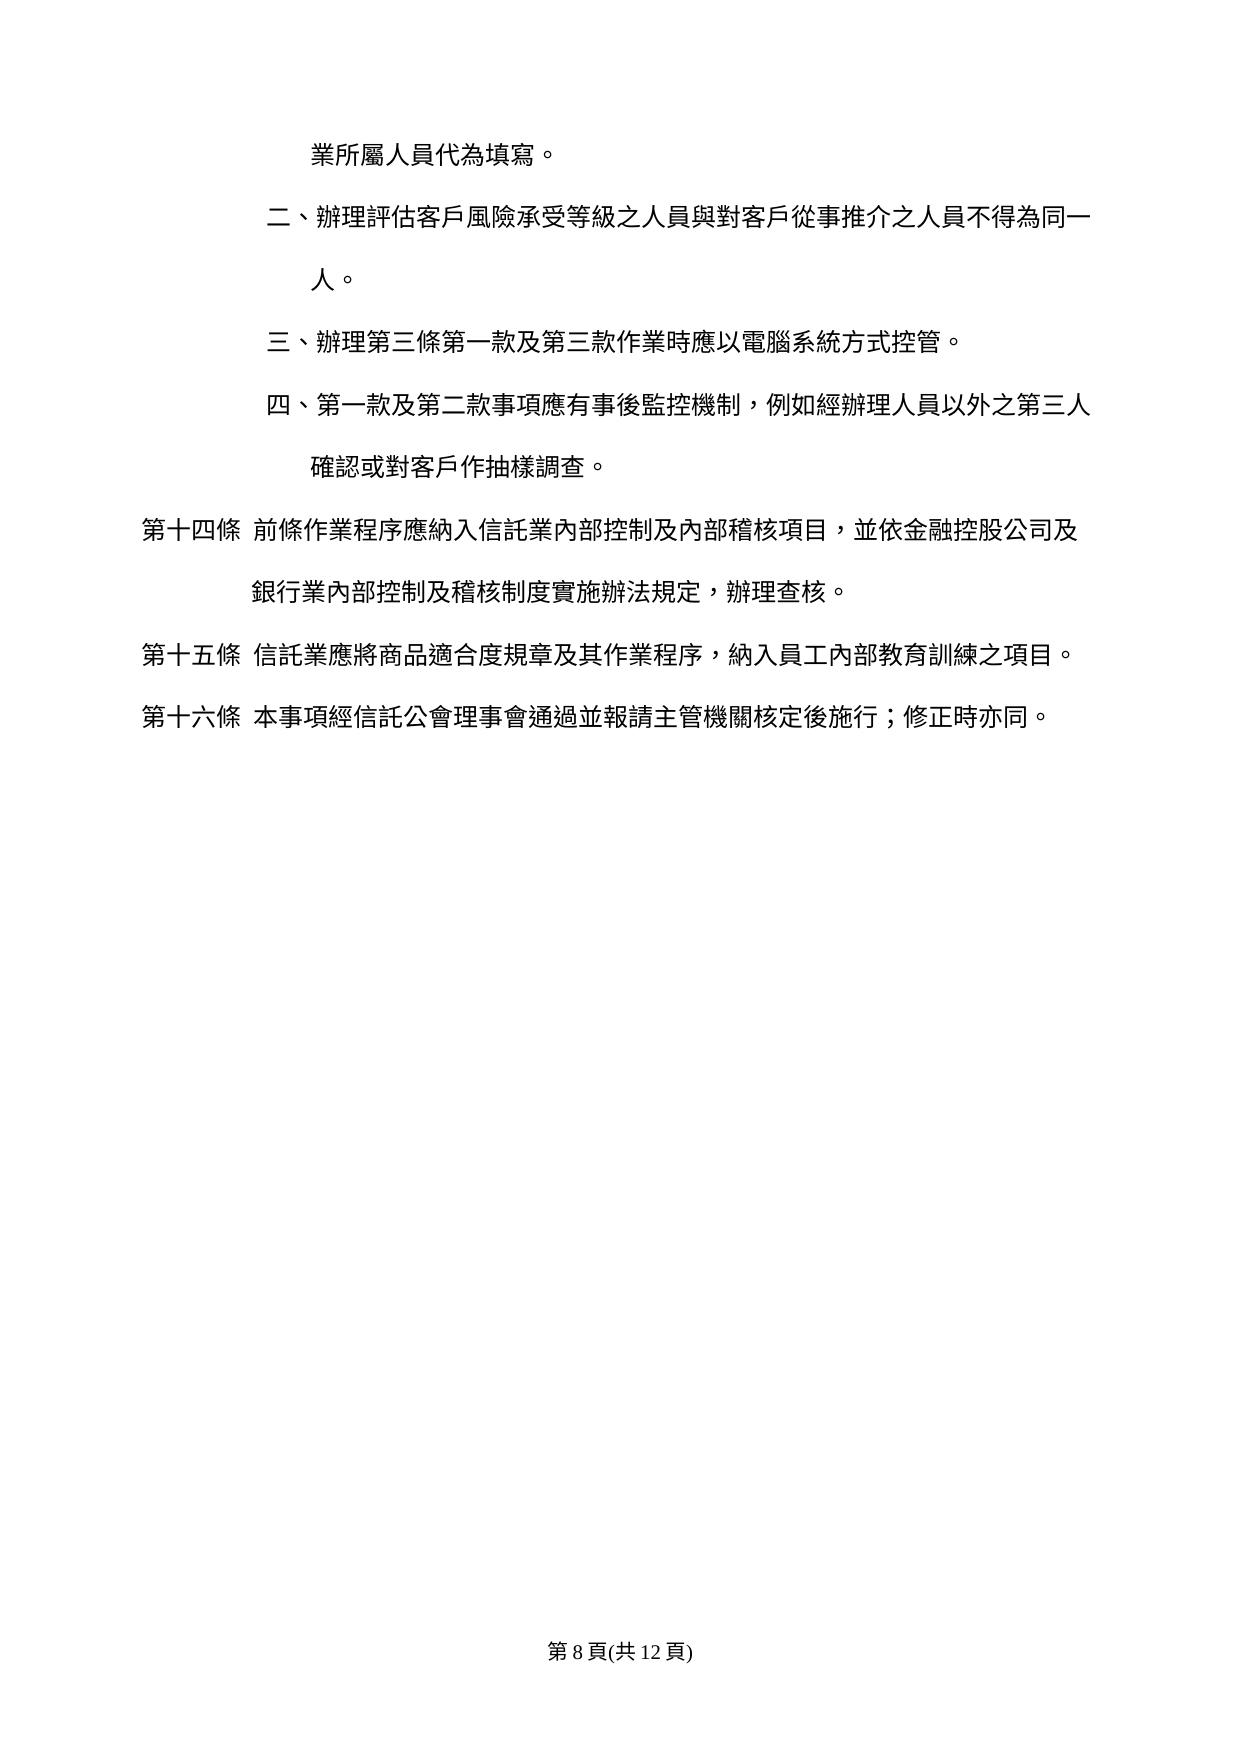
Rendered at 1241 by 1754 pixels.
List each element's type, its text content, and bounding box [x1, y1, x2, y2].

text 第十六條 本事項經信託公會理事會通過並報請主管機關核定後施行；修正時亦同。 [141, 674, 1092, 737]
text 四、第一款及第二款事項應有事後監控機制，例如經辦理人員以外之第三人確認或對客戶作抽樣調查。 [266, 362, 1092, 487]
text 第十四條 前條作業程序應納入信託業內部控制及內部稽核項目，並依金融控股公司及銀行業內部控制及稽核制度實施辦法規定，辦理查核。 [141, 487, 1092, 612]
text 第十五條 信託業應將商品適合度規章及其作業程序，納入員工內部教育訓練之項目。 [141, 612, 1092, 674]
text 業所屬人員代為填寫。 [266, 112, 1092, 174]
text 二、辦理評估客戶風險承受等級之人員與對客戶從事推介之人員不得為同一人。 [266, 174, 1092, 299]
text 三、辦理第三條第一款及第三款作業時應以電腦系統方式控管。 [266, 299, 1092, 362]
